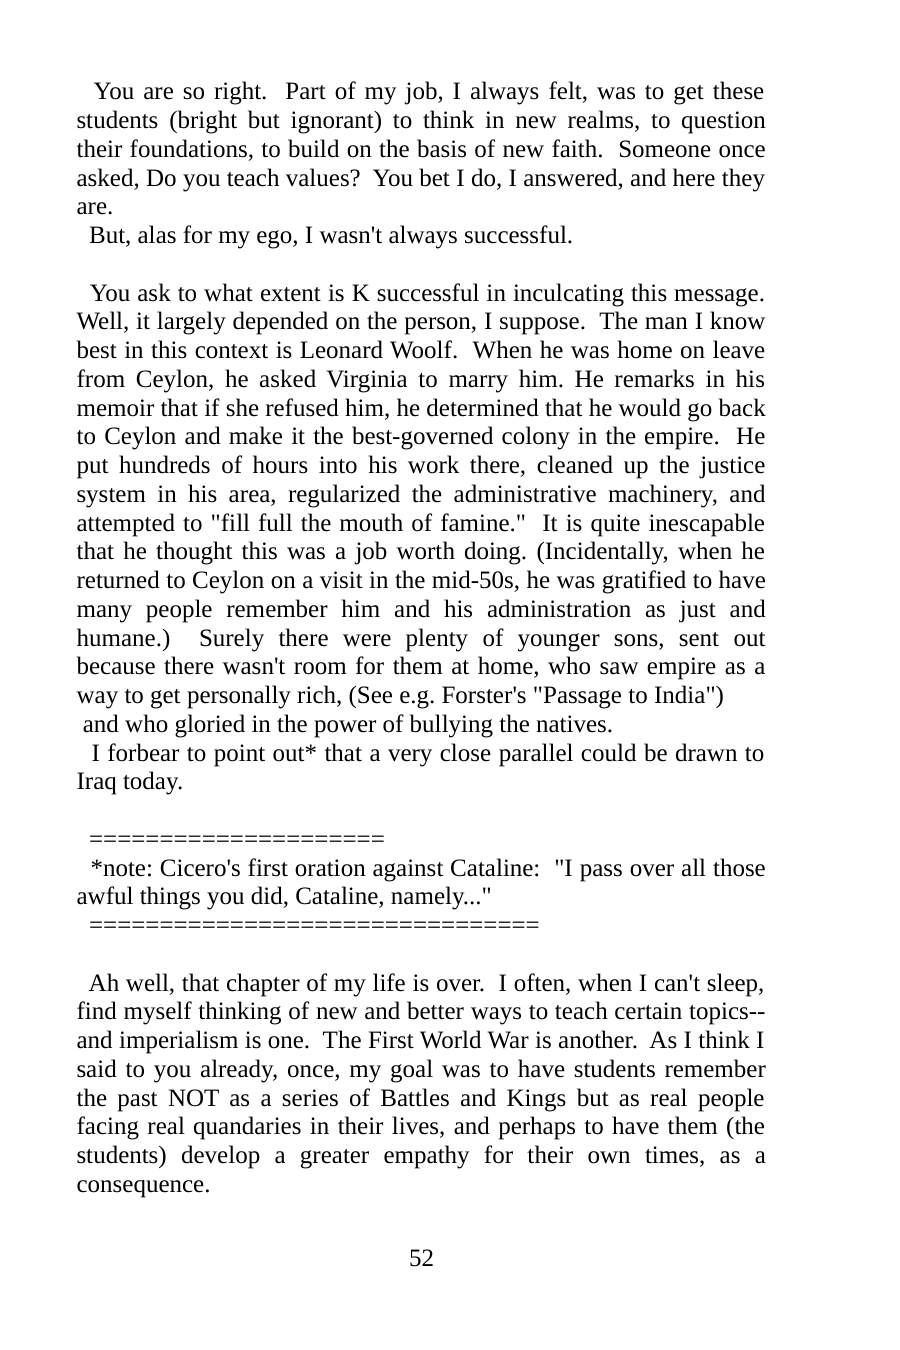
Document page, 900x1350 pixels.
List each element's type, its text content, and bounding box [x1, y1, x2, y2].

text ===================== [76, 824, 766, 853]
text Ah well, that chapter of my life is over. I often, when I can't sleep, find myself thinking of new and better ways to teach certain topics--and imperialism is one. The First World War is another. As I think I said to you already, once, my goal was to have students remember the past NOT as a series of Battles and Kings but as real people facing real quandaries in their lives, and perhaps to have them (the students) develop a greater empathy for their own times, as a consequence. [76, 968, 766, 1198]
text You are so right. Part of my job, I always felt, was to get these students (bright but ignorant) to think in new realms, to question their foundations, to build on the basis of new faith. Someone once asked, Do you teach values? You bet I do, I answered, and here they are. [76, 76, 766, 220]
text ================================ [76, 910, 766, 939]
text I forbear to point out* that a very close parallel could be drawn to Iraq today. [76, 738, 766, 795]
text But, alas for my ego, I wasn't always successful. [76, 220, 766, 249]
text *note: Cicero's first oration against Cataline: "I pass over all those awful things you did, Cataline, namely..." [76, 853, 766, 910]
text and who gloried in the power of bullying the natives. [76, 709, 766, 738]
text You ask to what extent is K successful in inculcating this message. Well, it largely depended on the person, I suppose. The man I know best in this context is Leonard Woolf. When he was home on leave from Ceylon, he asked Virginia to marry him. He remarks in his memoir that if she refused him, he determined that he would go back to Ceylon and make it the best-governed colony in the empire. He put hundreds of hours into his work there, cleaned up the justice system in his area, regularized the administrative machinery, and attempted to "fill full the mouth of famine." It is quite inescapable that he thought this was a job worth doing. (Incidentally, when he returned to Ceylon on a visit in the mid-50s, he was gratified to have many people remember him and his administration as just and humane.) Surely there were plenty of younger sons, sent out because there wasn't room for them at home, who saw empire as a way to get personally rich, (See e.g. Forster's "Passage to India") [76, 278, 766, 709]
